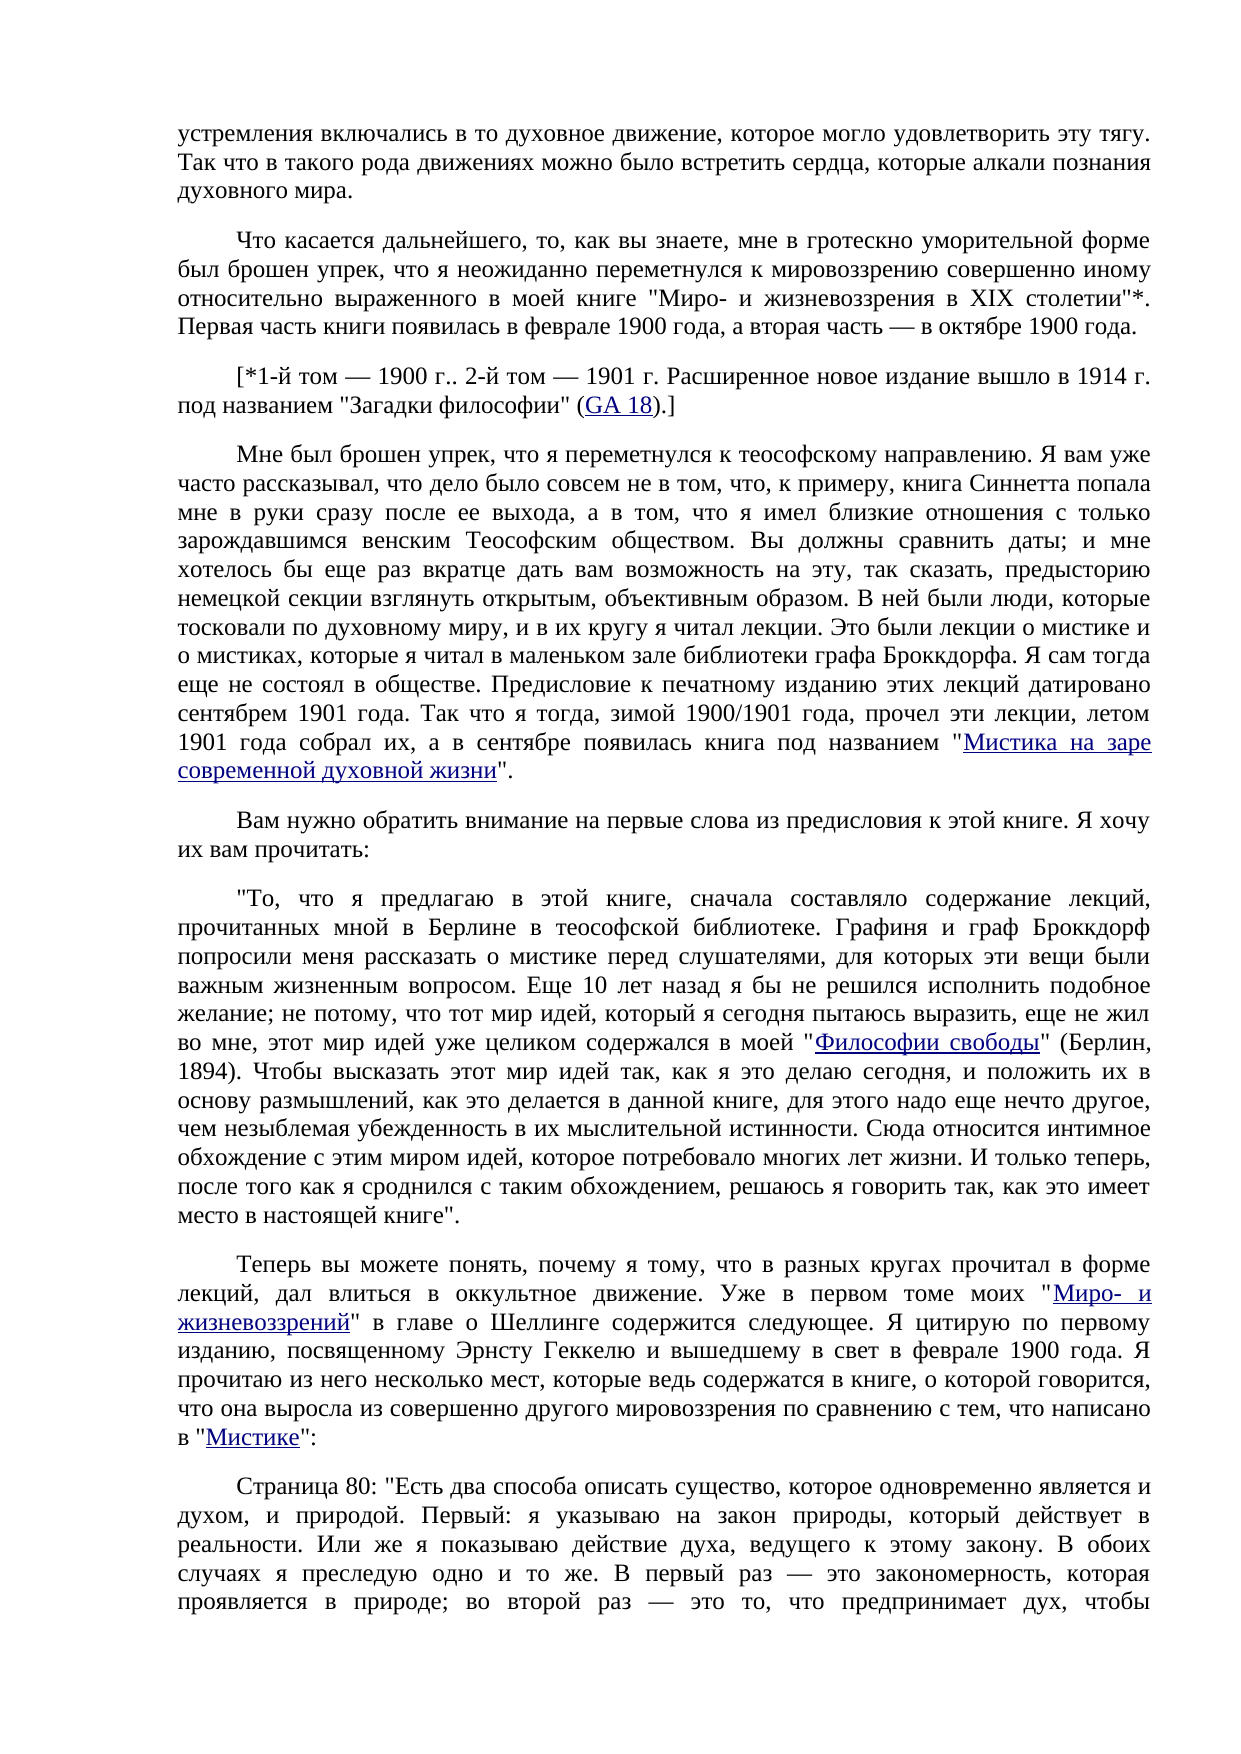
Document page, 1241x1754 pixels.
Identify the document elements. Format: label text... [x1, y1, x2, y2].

text устремления включались в то духовное движение, которое могло удовлетворить эту тягу. Так что в такого рода движениях можно было встретить сердца, которые алкали познания духовного мира. [177, 118, 1152, 204]
text Страница 80: "Есть два способа описать существо, которое одновременно является и духом, и природой. Первый: я указываю на закон природы, который действует в реальности. Или же я показываю действие духа, ведущего к этому закону. В обоих случаях я преследую одно и то же. В первый раз — это закономерность, которая проявляется в природе; во второй раз — это то, что предпринимает дух, чтобы [177, 1471, 1152, 1615]
text Мне был брошен упрек, что я переметнулся к теософскому направлению. Я вам уже часто рассказывал, что дело было совсем не в том, что, к примеру, книга Синнетта попала мне в руки сразу после ее выхода, а в том, что я имел близкие отношения с только зарождавшимся венским Теософским обществом. Вы должны сравнить даты; и мне хотелось бы еще раз вкратце дать вам возможность на эту, так сказать, предысторию немецкой секции взглянуть открытым, объективным образом. В ней были люди, которые тосковали по духовному миру, и в их кругу я читал лекции. Это были лекции о мистике и о мистиках, которые я читал в маленьком зале библиотеки графа Броккдорфа. Я сам тогда еще не состоял в обществе. Предисловие к печатному изданию этих лекций датировано сентябрем 1901 года. Так что я тогда, зимой 1900/1901 года, прочел эти лекции, летом 1901 года собрал их, а в сентябре появилась книга под названием "Мистика на заре современной духовной жизни". [177, 439, 1152, 784]
text Вам нужно обратить внимание на первые слова из предисловия к этой книге. Я хочу их вам прочитать: [177, 805, 1152, 863]
text Что касается дальнейшего, то, как вы знаете, мне в гротескно уморительной форме был брошен упрек, что я неожиданно переметнулся к мировоззрению совершенно иному относительно выраженного в моей книге "Миро- и жизневоззрения в XIX столетии"*. Первая часть книги появилась в феврале 1900 года, а вторая часть — в октябре 1900 года. [177, 225, 1152, 340]
text "То, что я предлагаю в этой книге, сначала составляло содержание лекций, прочитанных мной в Берлине в теософской библиотеке. Графиня и граф Броккдорф попросили меня рассказать о мистике перед слушателями, для которых эти вещи были важным жизненным вопросом. Еще 10 лет назад я бы не решился исполнить подобное желание; не потому, что тот мир идей, который я сегодня пытаюсь выразить, еще не жил во мне, этот мир идей уже целиком содержался в моей "Философии свободы" (Берлин, 1894). Чтобы высказать этот мир идей так, как я это делаю сегодня, и положить их в основу размышлений, как это делается в данной книге, для этого надо еще нечто другое, чем незыблемая убежденность в их мыслительной истинности. Сюда относится интимное обхождение с этим миром идей, которое потребовало многих лет жизни. И только теперь, после того как я сроднился с таким обхождением, решаюсь я говорить так, как это имеет место в настоящей книге". [177, 883, 1152, 1228]
text [*1-й том — 1900 г.. 2-й том — 1901 г. Расширенное новое издание вышло в 1914 г. под названием "Загадки философии" (GA 18).] [177, 361, 1152, 418]
text Теперь вы можете понять, почему я тому, что в разных кругах прочитал в форме лекций, дал влиться в оккультное движение. Уже в первом томе моих "Миро- и жизневоззрений" в главе о Шеллинге содержится следующее. Я цитирую по первому изданию, посвященному Эрнсту Геккелю и вышедшему в свет в феврале 1900 года. Я прочитаю из него несколько мест, которые ведь содержатся в книге, о которой говорится, что она выросла из совершенно другого мировоззрения по сравнению с тем, что написано в "Мистике": [177, 1249, 1152, 1451]
